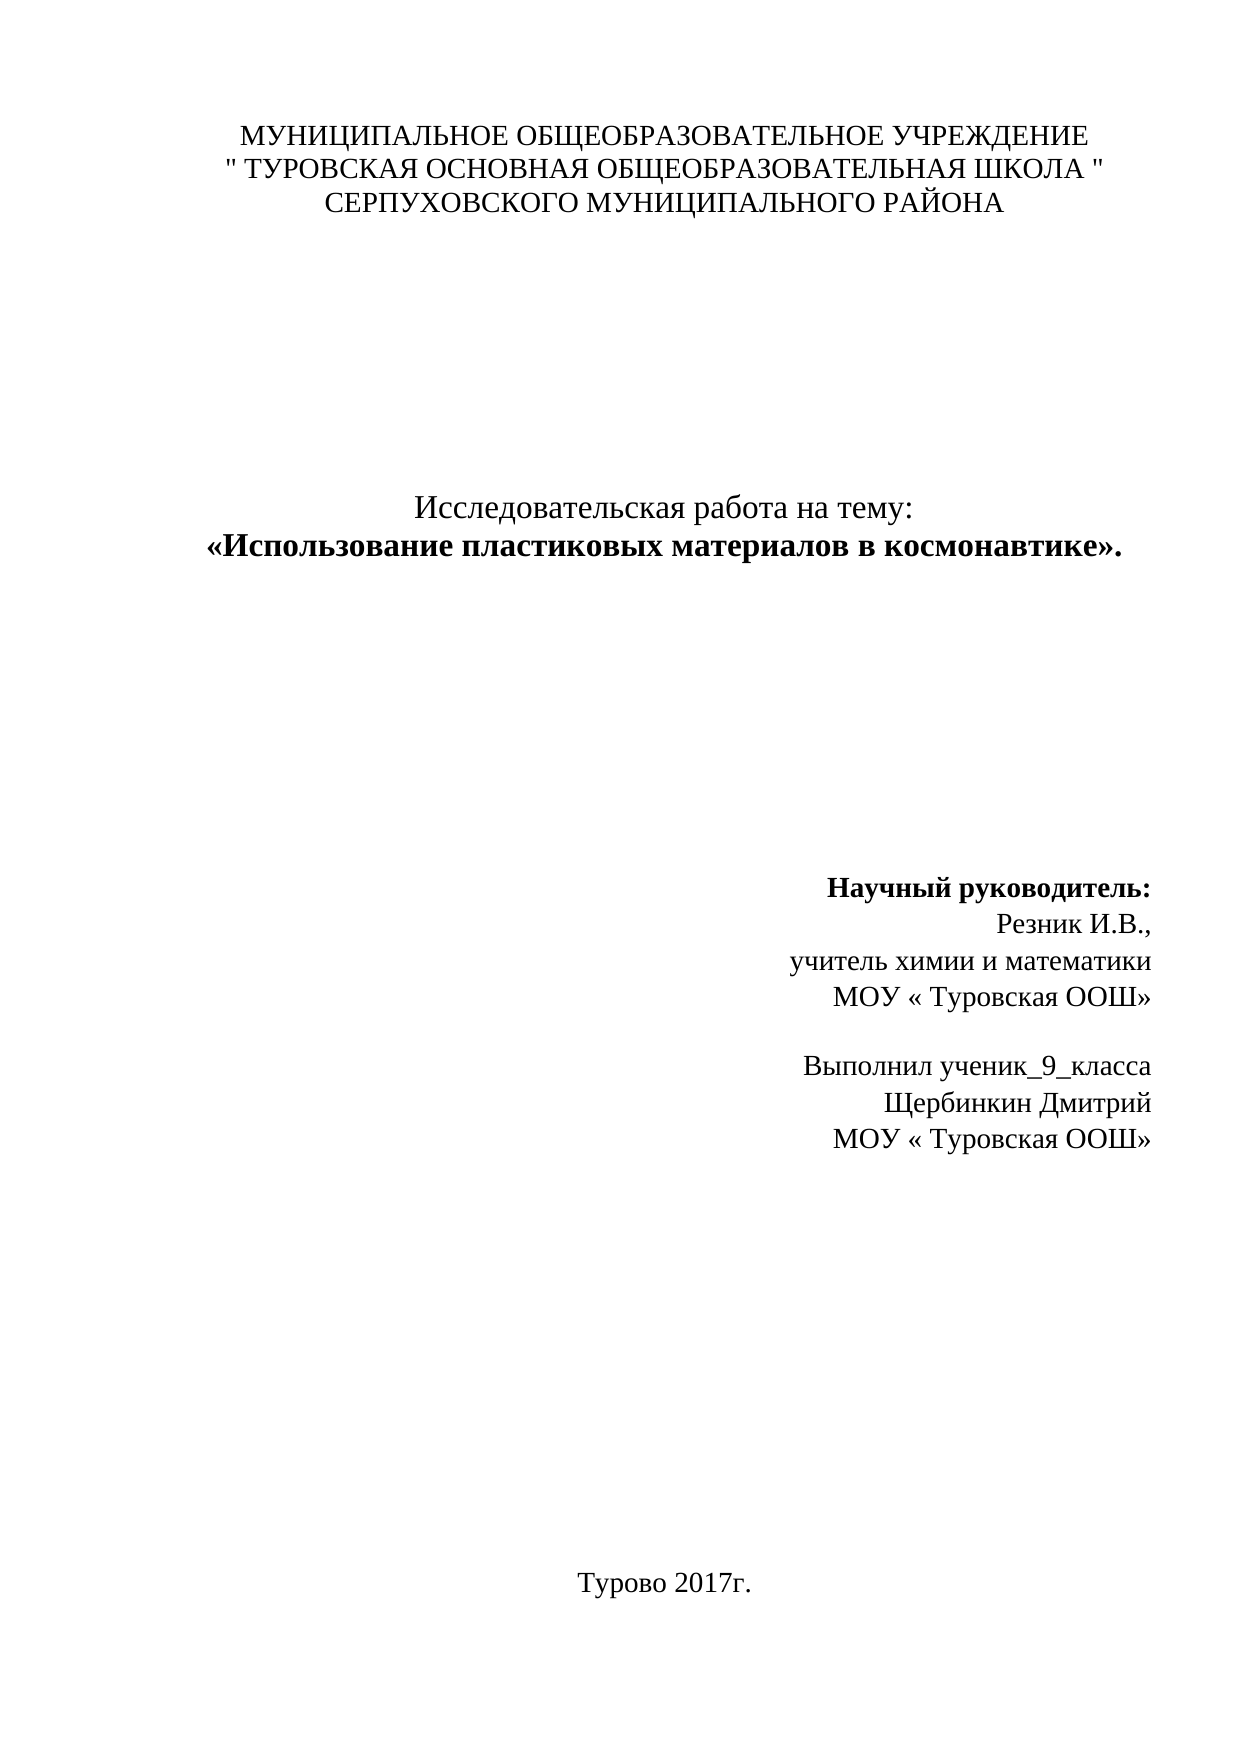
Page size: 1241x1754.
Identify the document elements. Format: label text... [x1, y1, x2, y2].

text Выполнил ученик_9_класса [177, 1048, 1152, 1082]
text МОУ « Туровская ООШ» [177, 1121, 1152, 1154]
text " ТУРОВСКАЯ ОСНОВНАЯ ОБЩЕОБРАЗОВАТЕЛЬНАЯ ШКОЛА " [177, 152, 1152, 185]
text Исследовательская работа на тему: [177, 487, 1152, 525]
text Турово 2017г. [177, 1565, 1152, 1598]
text Научный руководитель: [177, 870, 1152, 904]
text МУНИЦИПАЛЬНОЕ ОБЩЕОБРАЗОВАТЕЛЬНОЕ УЧРЕЖДЕНИЕ [177, 118, 1152, 152]
text Резник И.В., [177, 907, 1152, 940]
text СЕРПУХОВСКОГО МУНИЦИПАЛЬНОГО РАЙОНА [177, 185, 1152, 219]
text МОУ « Туровская ООШ» [177, 979, 1152, 1012]
text учитель химии и математики [177, 943, 1152, 976]
text Щербинкин Дмитрий [177, 1085, 1152, 1118]
text «Использование пластиковых материалов в космонавтике». [177, 525, 1152, 564]
